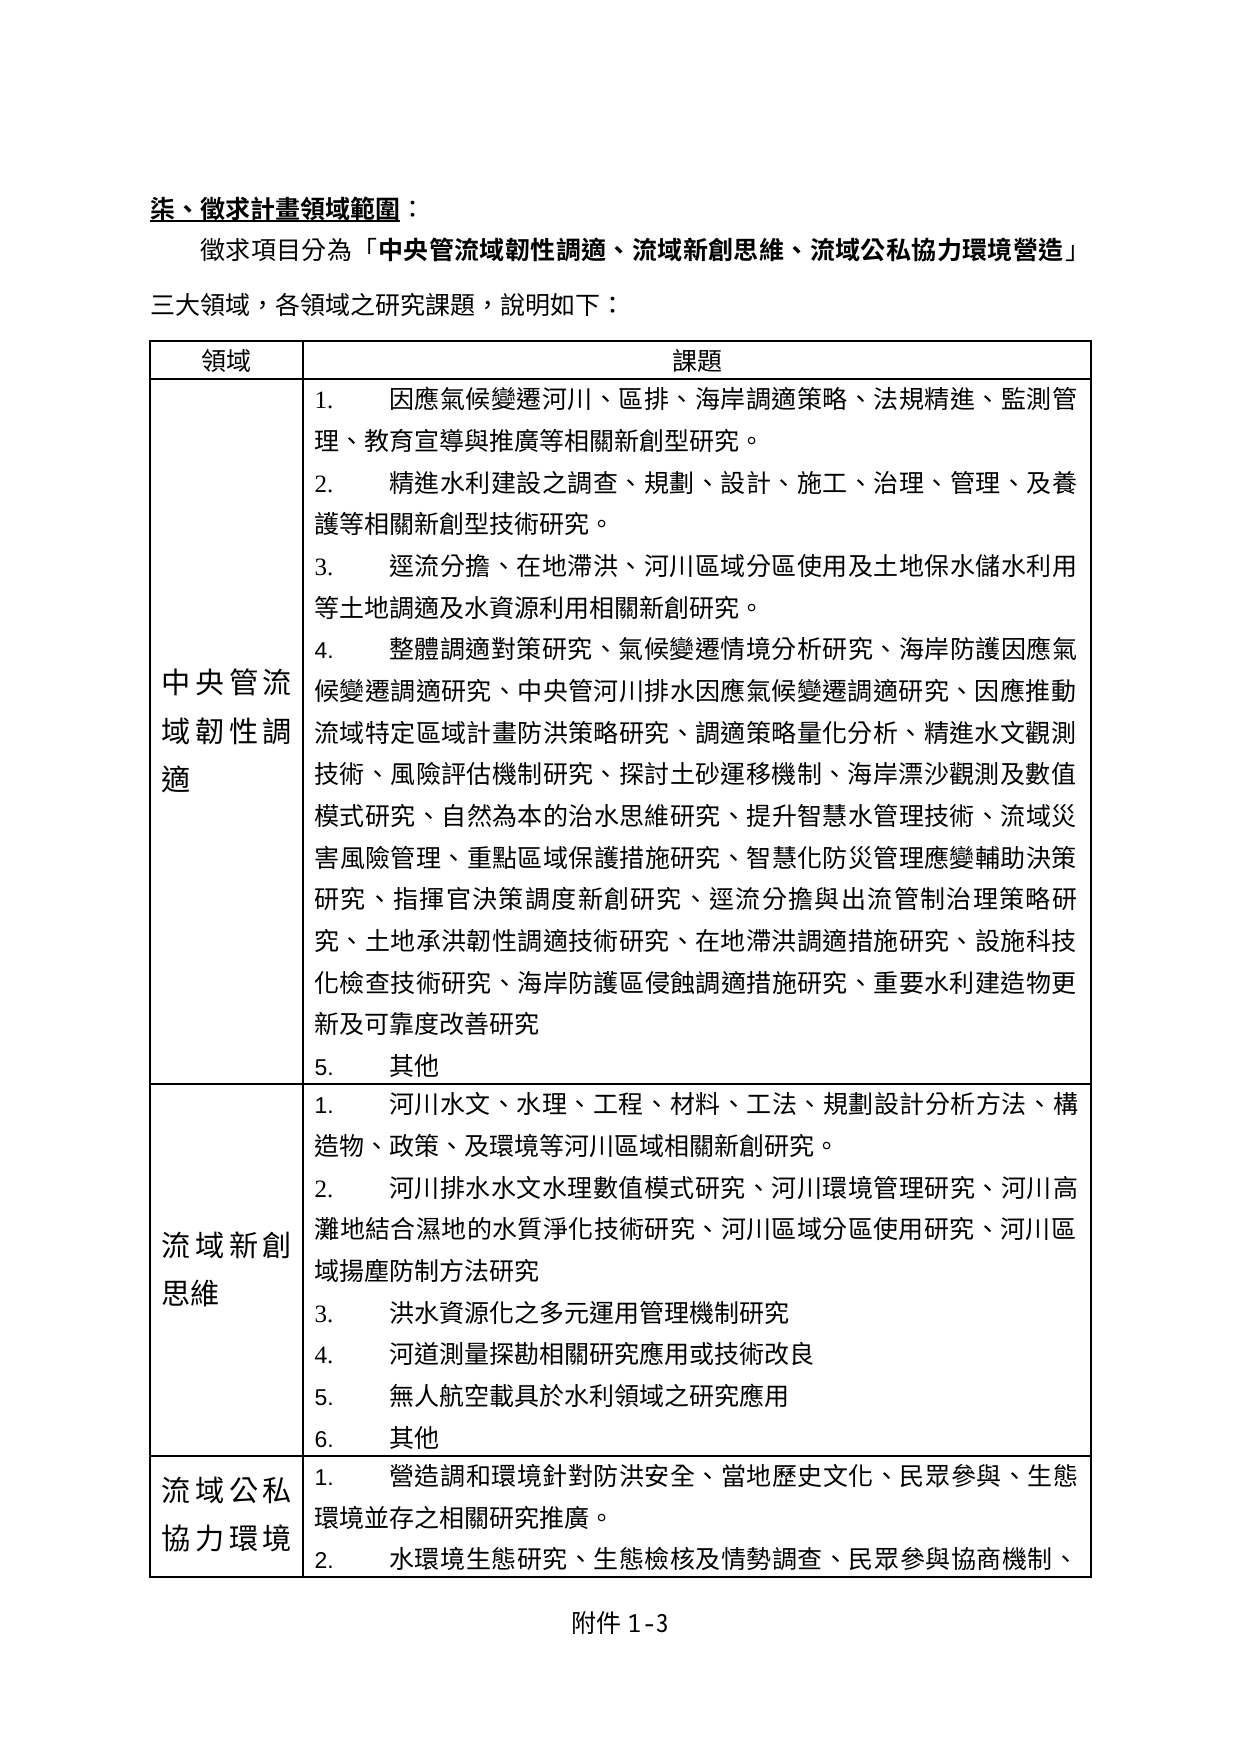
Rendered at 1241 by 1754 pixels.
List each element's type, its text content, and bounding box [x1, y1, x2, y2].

table_cell 河川水文、水理、工程、材料、工法、規劃設計分析方法、構造物、政策、及環境等河川區域相關新創研究。 河川排水水文水理數值模式研究、河川環境管理研究、河川高灘地結合濕地的水質淨化技術研究、河川區域分區使用研究、河川區域揚塵防制方法研究 洪水資源化之多元運用管理機制研究 河道測量探勘相關研究應用或技術改良 無人航空載具於水利領域之研究應用 其他 [304, 1085, 1090, 1454]
text 柒、徵求計畫領域範圍： [150, 189, 1091, 225]
text 徵求項目分為「中央管流域韌性調適、流域新創思維、流域公私協力環境營造」三大領域，各領域之研究課題，說明如下： [150, 231, 1091, 321]
table_header 領域 [151, 342, 302, 378]
table_cell 流域新創思維 [151, 1085, 302, 1454]
table_cell 營造調和環境針對防洪安全、當地歷史文化、民眾參與、生態環境並存之相關研究推廣。 水環境生態研究、生態檢核及情勢調查、民眾參與協商機制、 [304, 1457, 1090, 1576]
table_cell 因應氣候變遷河川、區排、海岸調適策略、法規精進、監測管理、教育宣導與推廣等相關新創型研究。 精進水利建設之調查、規劃、設計、施工、治理、管理、及養護等相關新創型技術研究。 逕流分擔、在地滯洪、河川區域分區使用及土地保水儲水利用等土地調適及水資源利用相關新創研究。 整體調適對策研究、氣候變遷情境分析研究、海岸防護因應氣候變遷調適研究、中央管河川排水因應氣候變遷調適研究、因應推動流域特定區域計畫防洪策略研究、調適策略量化分析、精進水文觀測技術、風險評估機制研究、探討土砂運移機制、海岸漂沙觀測及數值模式研究、自然為本的治水思維研究、提升智慧水管理技術、流域災害風險管理、重點區域保護措施研究、智慧化防災管理應變輔助決策研究、指揮官決策調度新創研究、逕流分擔與出流管制治理策略研究、土地承洪韌性調適技術研究、在地滯洪調適措施研究、設施科技化檢查技術研究、海岸防護區侵蝕調適措施研究、重要水利建造物更新及可靠度改善研究 其他 [304, 380, 1090, 1083]
table_cell 中央管流域韌性調適 [151, 380, 302, 1083]
table_cell 流域公私協力環境 [151, 1457, 302, 1576]
table_header 課題 [304, 342, 1090, 378]
